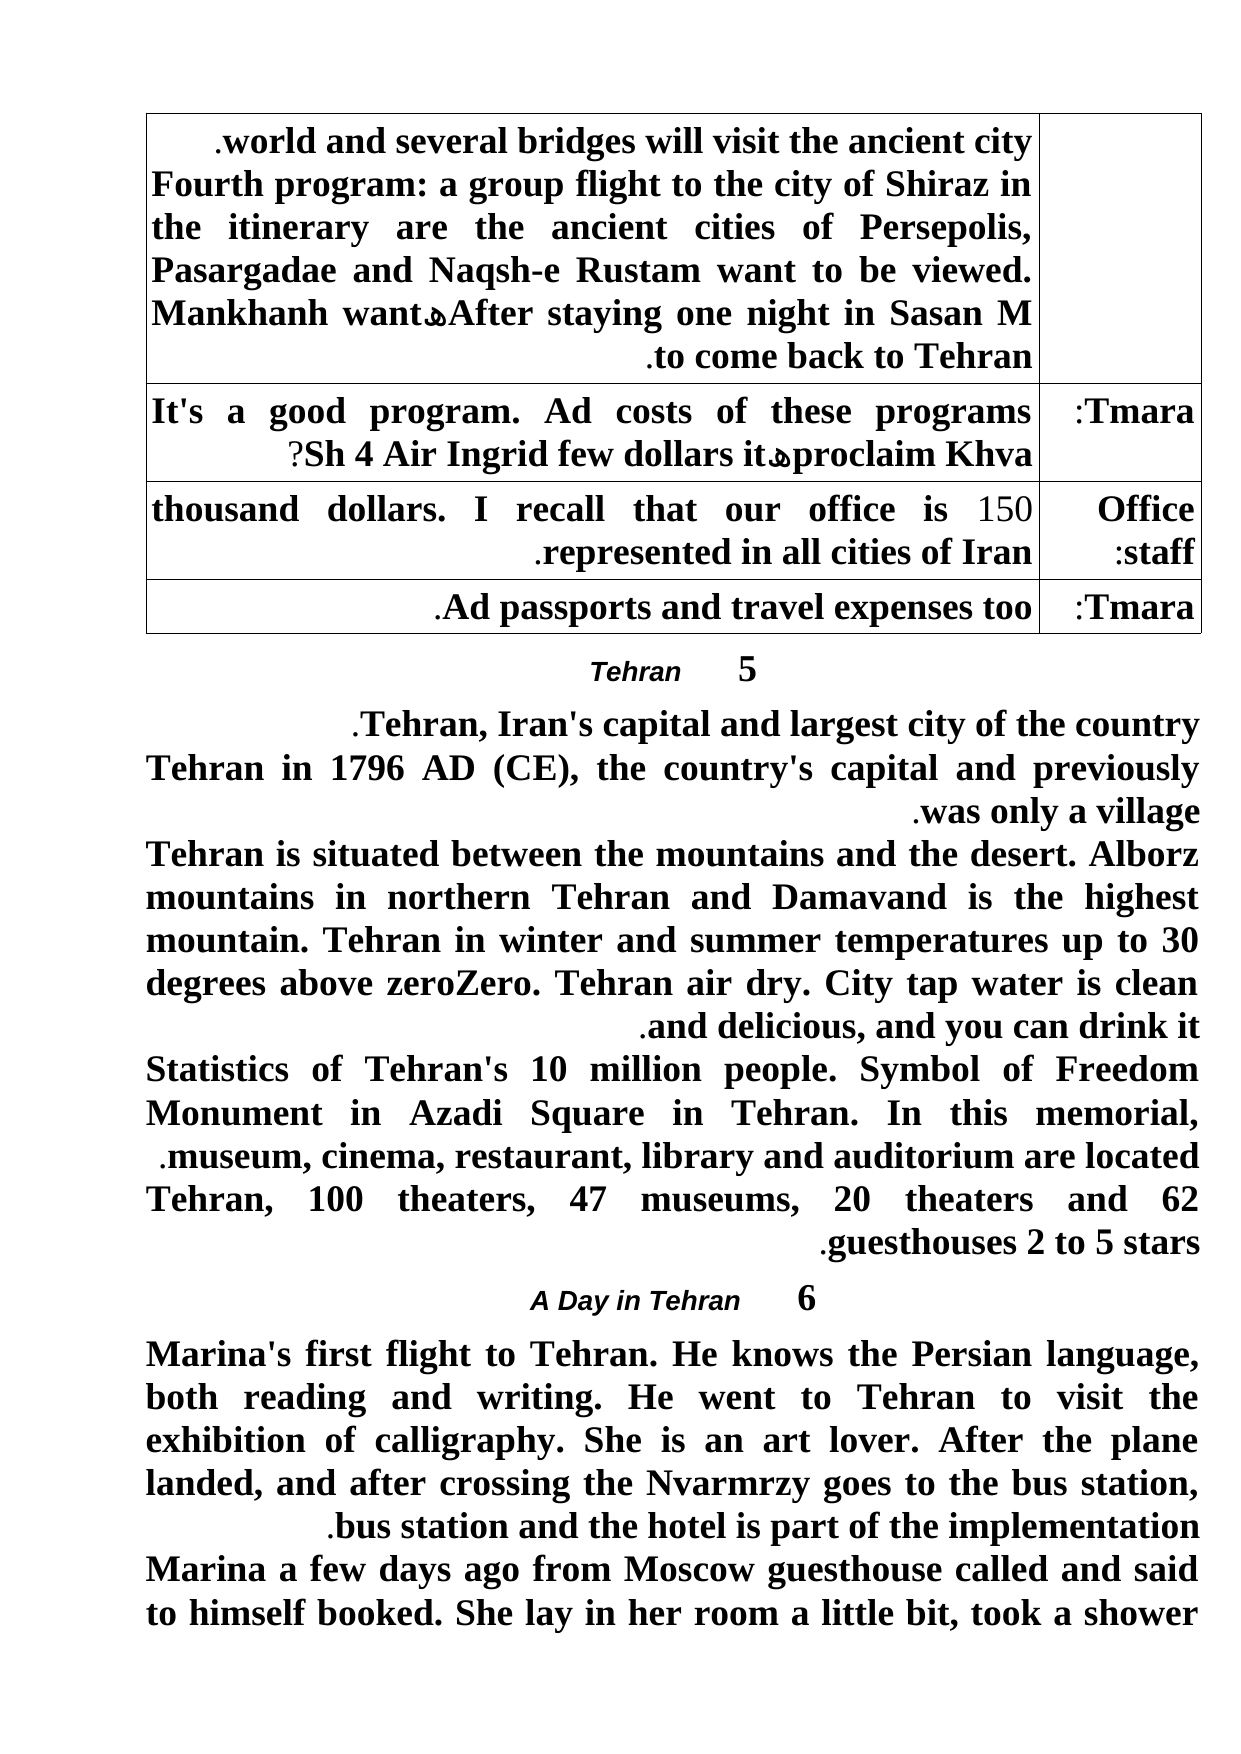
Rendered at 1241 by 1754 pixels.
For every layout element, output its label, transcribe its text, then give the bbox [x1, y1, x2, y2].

table_cell Ad passports and travel expenses too. [147, 580, 1039, 633]
text Tehran, 100 theaters, 47 museums, 20 theaters and 62 guesthouses 2 to 5 stars. [146, 1176, 1201, 1262]
table_cell It's a good program. Ad costs of these programs proclaim KhvaھSh 4 Air Ingrid few dollars it? [147, 384, 1039, 481]
subtitle Tehran [146, 646, 1201, 689]
table_cell Tmara: [1040, 384, 1201, 481]
subtitle A Day in Tehran [146, 1275, 1201, 1319]
table_cell The first program, sports resorts Dizin is the best and largest mountainous park and ice skating in the world. Second: Visit the museum and learn how carpet and rugs Tehran dialogue with the experts of this ancient art. The third: a group flight to the city of Isfahan will be in the three-day trip, our group will stay two nights in the House ChھL MھMankhanh Pars field, right the world and several bridges will visit the ancient city. Fourth program: a group flight to the city of Shiraz in the itinerary are the ancient cities of Persepolis, Pasargadae and Naqsh-e Rustam want to be viewed. After staying one night in Sasan MھMankhanh want to come back to Tehran. [147, 114, 1039, 383]
text Tehran in 1796 AD (CE), the country's capital and previously was only a village. [146, 745, 1201, 831]
text Statistics of Tehran's 10 million people. Symbol of Freedom Monument in Azadi Square in Tehran. In this memorial, museum, cinema, restaurant, library and auditorium are located. [146, 1047, 1201, 1176]
table_cell [1040, 114, 1201, 383]
text Marina's first flight to Tehran. He knows the Persian language, both reading and writing. He went to Tehran to visit the exhibition of calligraphy. She is an art lover. After the plane landed, and after crossing the Nvarmrzy goes to the bus station, bus station and the hotel is part of the implementation. [146, 1331, 1201, 1547]
text Tehran, Iran's capital and largest city of the country. [146, 702, 1201, 745]
text Tehran is situated between the mountains and the desert. Alborz mountains in northern Tehran and Damavand is the highest mountain. Tehran in winter and summer temperatures up to 30 degrees above zeroZero. Tehran air dry. City tap water is clean and delicious, and you can drink it. [146, 831, 1201, 1047]
table_cell 150 thousand dollars. I recall that our office is represented in all cities of Iran. [147, 482, 1039, 578]
table_cell Office staff: [1040, 482, 1201, 578]
text Marina a few days ago from Moscow guesthouse called and said to himself booked. She lay in her room a little bit, took a shower then took a video camera along with a map of Tehran went to the exhibition. [146, 1547, 1201, 1633]
table_cell Tmara: [1040, 580, 1201, 633]
